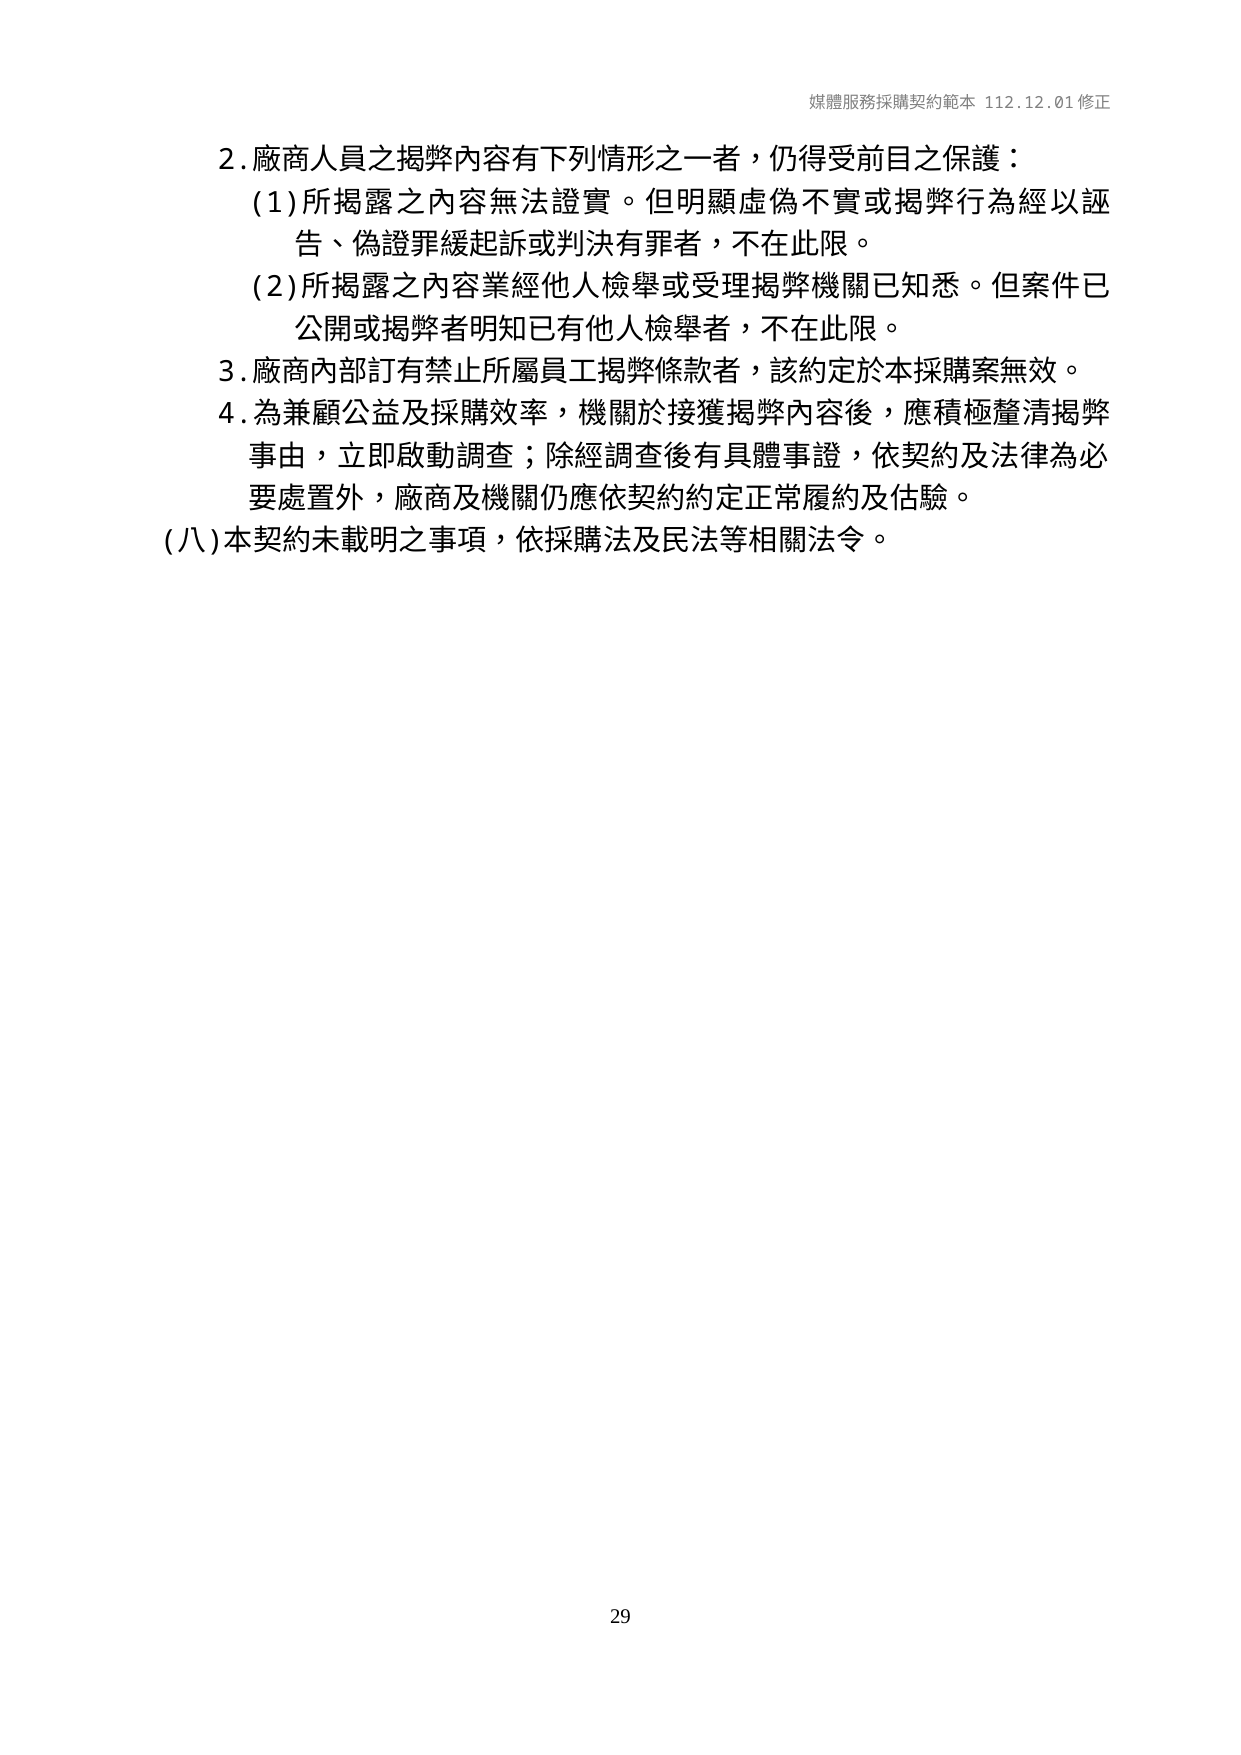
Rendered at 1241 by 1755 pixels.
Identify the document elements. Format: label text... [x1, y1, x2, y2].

text (1)所揭露之內容無法證實。但明顯虛偽不實或揭弊行為經以誣告、偽證罪緩起訴或判決有罪者，不在此限。 [248, 178, 1110, 263]
text 3.廠商內部訂有禁止所屬員工揭弊條款者，該約定於本採購案無效。 [217, 348, 1110, 390]
text 2.廠商人員之揭弊內容有下列情形之一者，仍得受前目之保護： [217, 136, 1110, 178]
text (八)本契約未載明之事項，依採購法及民法等相關法令。 [159, 517, 1110, 559]
text 4.為兼顧公益及採購效率，機關於接獲揭弊內容後，應積極釐清揭弊事由，立即啟動調查；除經調查後有具體事證，依契約及法律為必要處置外，廠商及機關仍應依契約約定正常履約及估驗。 [217, 390, 1110, 517]
text (2)所揭露之內容業經他人檢舉或受理揭弊機關已知悉。但案件已公開或揭弊者明知已有他人檢舉者，不在此限。 [248, 263, 1110, 348]
